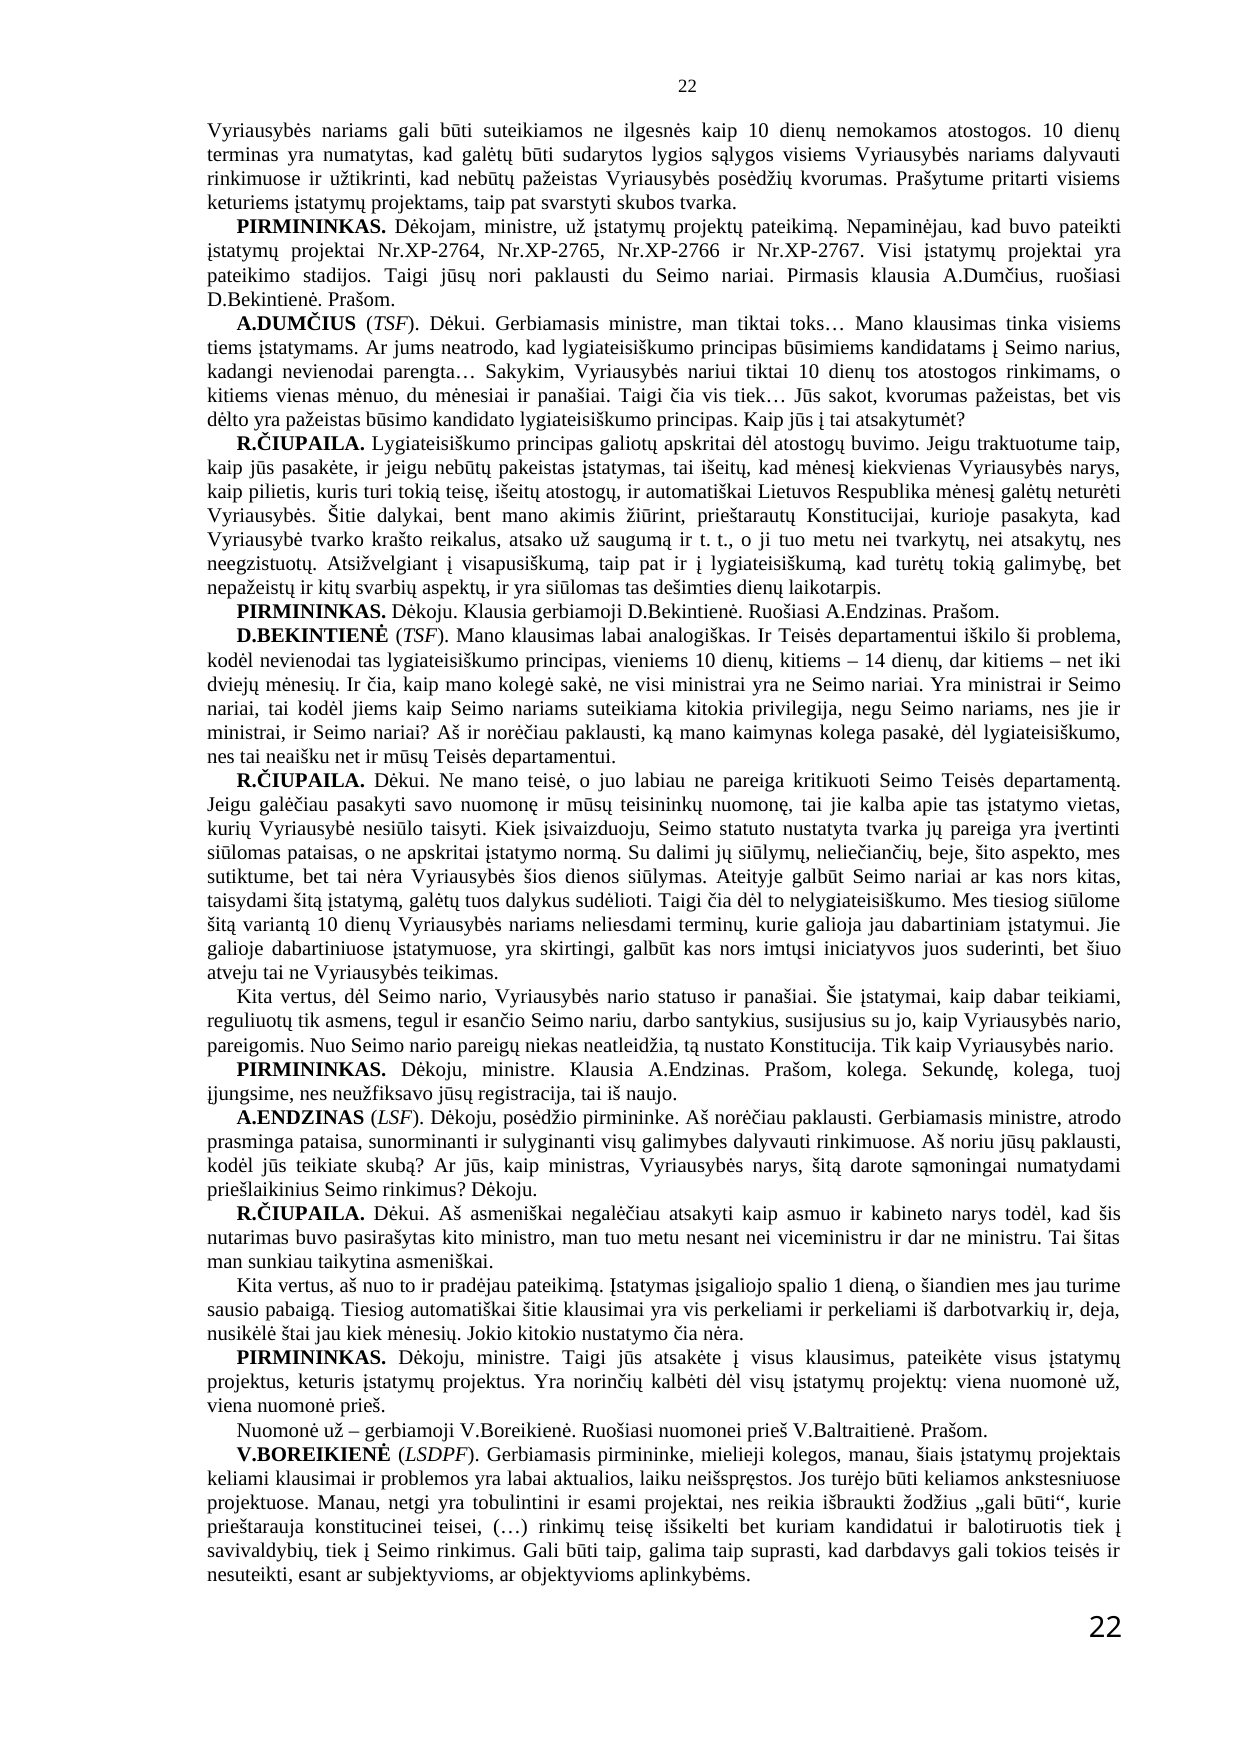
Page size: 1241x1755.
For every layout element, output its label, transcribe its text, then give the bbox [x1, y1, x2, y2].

text A.DUMČIUS (TSF). Dėkui. Gerbiamasis ministre, man tiktai toks… Mano klausimas tinka visiems tiems įstatymams. Ar jums neatrodo, kad lygiateisiškumo principas būsimiems kandidatams į Seimo narius, kadangi nevienodai parengta… Sakykim, Vyriausybės nariui tiktai 10 dienų tos atostogos rinkimams, o kitiems vienas mėnuo, du mėnesiai ir panašiai. Taigi čia vis tiek… Jūs sakot, kvorumas pažeistas, bet vis dėlto yra pažeistas būsimo kandidato lygiateisiškumo principas. Kaip jūs į tai atsakytumėt? [207, 311, 1122, 431]
text PIRMININKAS. Dėkojam, ministre, už įstatymų projektų pateikimą. Nepaminėjau, kad buvo pateikti įstatymų projektai Nr.XP-2764, Nr.XP-2765, Nr.XP-2766 ir Nr.XP-2767. Visi įstatymų projektai yra pateikimo stadijos. Taigi jūsų nori paklausti du Seimo nariai. Pirmasis klausia A.Dumčius, ruošiasi D.Bekintienė. Prašom. [207, 214, 1122, 311]
text PIRMININKAS. Dėkoju. Klausia gerbiamoji D.Bekintienė. Ruošiasi A.Endzinas. Prašom. [207, 599, 1122, 623]
text R.ČIUPAILA. Dėkui. Aš asmeniškai negalėčiau atsakyti kaip asmuo ir kabineto narys todėl, kad šis nutarimas buvo pasirašytas kito ministro, man tuo metu nesant nei viceministru ir dar ne ministru. Tai šitas man sunkiau taikytina asmeniškai. [207, 1201, 1122, 1273]
text Kita vertus, dėl Seimo nario, Vyriausybės nario statuso ir panašiai. Šie įstatymai, kaip dabar teikiami, reguliuotų tik asmens, tegul ir esančio Seimo nariu, darbo santykius, susijusius su jo, kaip Vyriausybės nario, pareigomis. Nuo Seimo nario pareigų niekas neatleidžia, tą nustato Konstitucija. Tik kaip Vyriausybės nario. [207, 984, 1122, 1057]
text R.ČIUPAILA. Dėkui. Ne mano teisė, o juo labiau ne pareiga kritikuoti Seimo Teisės departamentą. Jeigu galėčiau pasakyti savo nuomonę ir mūsų teisininkų nuomonę, tai jie kalba apie tas įstatymo vietas, kurių Vyriausybė nesiūlo taisyti. Kiek įsivaizduoju, Seimo statuto nustatyta tvarka jų pareiga yra įvertinti siūlomas pataisas, o ne apskritai įstatymo normą. Su dalimi jų siūlymų, neliečiančių, beje, šito aspekto, mes sutiktume, bet tai nėra Vyriausybės šios dienos siūlymas. Ateityje galbūt Seimo nariai ar kas nors kitas, taisydami šitą įstatymą, galėtų tuos dalykus sudėlioti. Taigi čia dėl to nelygiateisiškumo. Mes tiesiog siūlome šitą variantą 10 dienų Vyriausybės nariams neliesdami terminų, kurie galioja jau dabartiniam įstatymui. Jie galioje dabartiniuose įstatymuose, yra skirtingi, galbūt kas nors imtųsi iniciatyvos juos suderinti, bet šiuo atveju tai ne Vyriausybės teikimas. [207, 768, 1122, 984]
text D.BEKINTIENĖ (TSF). Mano klausimas labai analogiškas. Ir Teisės departamentui iškilo ši problema, kodėl nevienodai tas lygiateisiškumo principas, vieniems 10 dienų, kitiems – 14 dienų, dar kitiems – net iki dviejų mėnesių. Ir čia, kaip mano kolegė sakė, ne visi ministrai yra ne Seimo nariai. Yra ministrai ir Seimo nariai, tai kodėl jiems kaip Seimo nariams suteikiama kitokia privilegija, negu Seimo nariams, nes jie ir ministrai, ir Seimo nariai? Aš ir norėčiau paklausti, ką mano kaimynas kolega pasakė, dėl lygiateisiškumo, nes tai neaišku net ir mūsų Teisės departamentui. [207, 623, 1122, 768]
text R.ČIUPAILA. Lygiateisiškumo principas galiotų apskritai dėl atostogų buvimo. Jeigu traktuotume taip, kaip jūs pasakėte, ir jeigu nebūtų pakeistas įstatymas, tai išeitų, kad mėnesį kiekvienas Vyriausybės narys, kaip pilietis, kuris turi tokią teisę, išeitų atostogų, ir automatiškai Lietuvos Respublika mėnesį galėtų neturėti Vyriausybės. Šitie dalykai, bent mano akimis žiūrint, prieštarautų Konstitucijai, kurioje pasakyta, kad Vyriausybė tvarko krašto reikalus, atsako už saugumą ir t. t., o ji tuo metu nei tvarkytų, nei atsakytų, nes neegzistuotų. Atsižvelgiant į visapusiškumą, taip pat ir į lygiateisiškumą, kad turėtų tokią galimybę, bet nepažeistų ir kitų svarbių aspektų, ir yra siūlomas tas dešimties dienų laikotarpis. [207, 431, 1122, 599]
text PIRMININKAS. Dėkoju, ministre. Klausia A.Endzinas. Prašom, kolega. Sekundę, kolega, tuoj įjungsime, nes neužfiksavo jūsų registracija, tai iš naujo. [207, 1057, 1122, 1105]
text PIRMININKAS. Dėkoju, ministre. Taigi jūs atsakėte į visus klausimus, pateikėte visus įstatymų projektus, keturis įstatymų projektus. Yra norinčių kalbėti dėl visų įstatymų projektų: viena nuomonė už, viena nuomonė prieš. [207, 1345, 1122, 1417]
text Nuomonė už – gerbiamoji V.Boreikienė. Ruošiasi nuomonei prieš V.Baltraitienė. Prašom. [207, 1417, 1122, 1442]
text Vyriausybės nariams gali būti suteikiamos ne ilgesnės kaip 10 dienų nemokamos atostogos. 10 dienų terminas yra numatytas, kad galėtų būti sudarytos lygios sąlygos visiems Vyriausybės nariams dalyvauti rinkimuose ir užtikrinti, kad nebūtų pažeistas Vyriausybės posėdžių kvorumas. Prašytume pritarti visiems keturiems įstatymų projektams, taip pat svarstyti skubos tvarka. [207, 118, 1122, 214]
text A.ENDZINAS (LSF). Dėkoju, posėdžio pirmininke. Aš norėčiau paklausti. Gerbiamasis ministre, atrodo prasminga pataisa, sunorminanti ir sulyginanti visų galimybes dalyvauti rinkimuose. Aš noriu jūsų paklausti, kodėl jūs teikiate skubą? Ar jūs, kaip ministras, Vyriausybės narys, šitą darote sąmoningai numatydami priešlaikinius Seimo rinkimus? Dėkoju. [207, 1105, 1122, 1201]
text Kita vertus, aš nuo to ir pradėjau pateikimą. Įstatymas įsigaliojo spalio 1 dieną, o šiandien mes jau turime sausio pabaigą. Tiesiog automatiškai šitie klausimai yra vis perkeliami ir perkeliami iš darbotvarkių ir, deja, nusikėlė štai jau kiek mėnesių. Jokio kitokio nustatymo čia nėra. [207, 1273, 1122, 1345]
text V.BOREIKIENĖ (LSDPF). Gerbiamasis pirmininke, mielieji kolegos, manau, šiais įstatymų projektais keliami klausimai ir problemos yra labai aktualios, laiku neišspręstos. Jos turėjo būti keliamos ankstesniuose projektuose. Manau, netgi yra tobulintini ir esami projektai, nes reikia išbraukti žodžius „gali būti“, kurie prieštarauja konstitucinei teisei, (…) rinkimų teisę išsikelti bet kuriam kandidatui ir balotiruotis tiek į savivaldybių, tiek į Seimo rinkimus. Gali būti taip, galima taip suprasti, kad darbdavys gali tokios teisės ir nesuteikti, esant ar subjektyvioms, ar objektyvioms aplinkybėms. [207, 1442, 1122, 1586]
